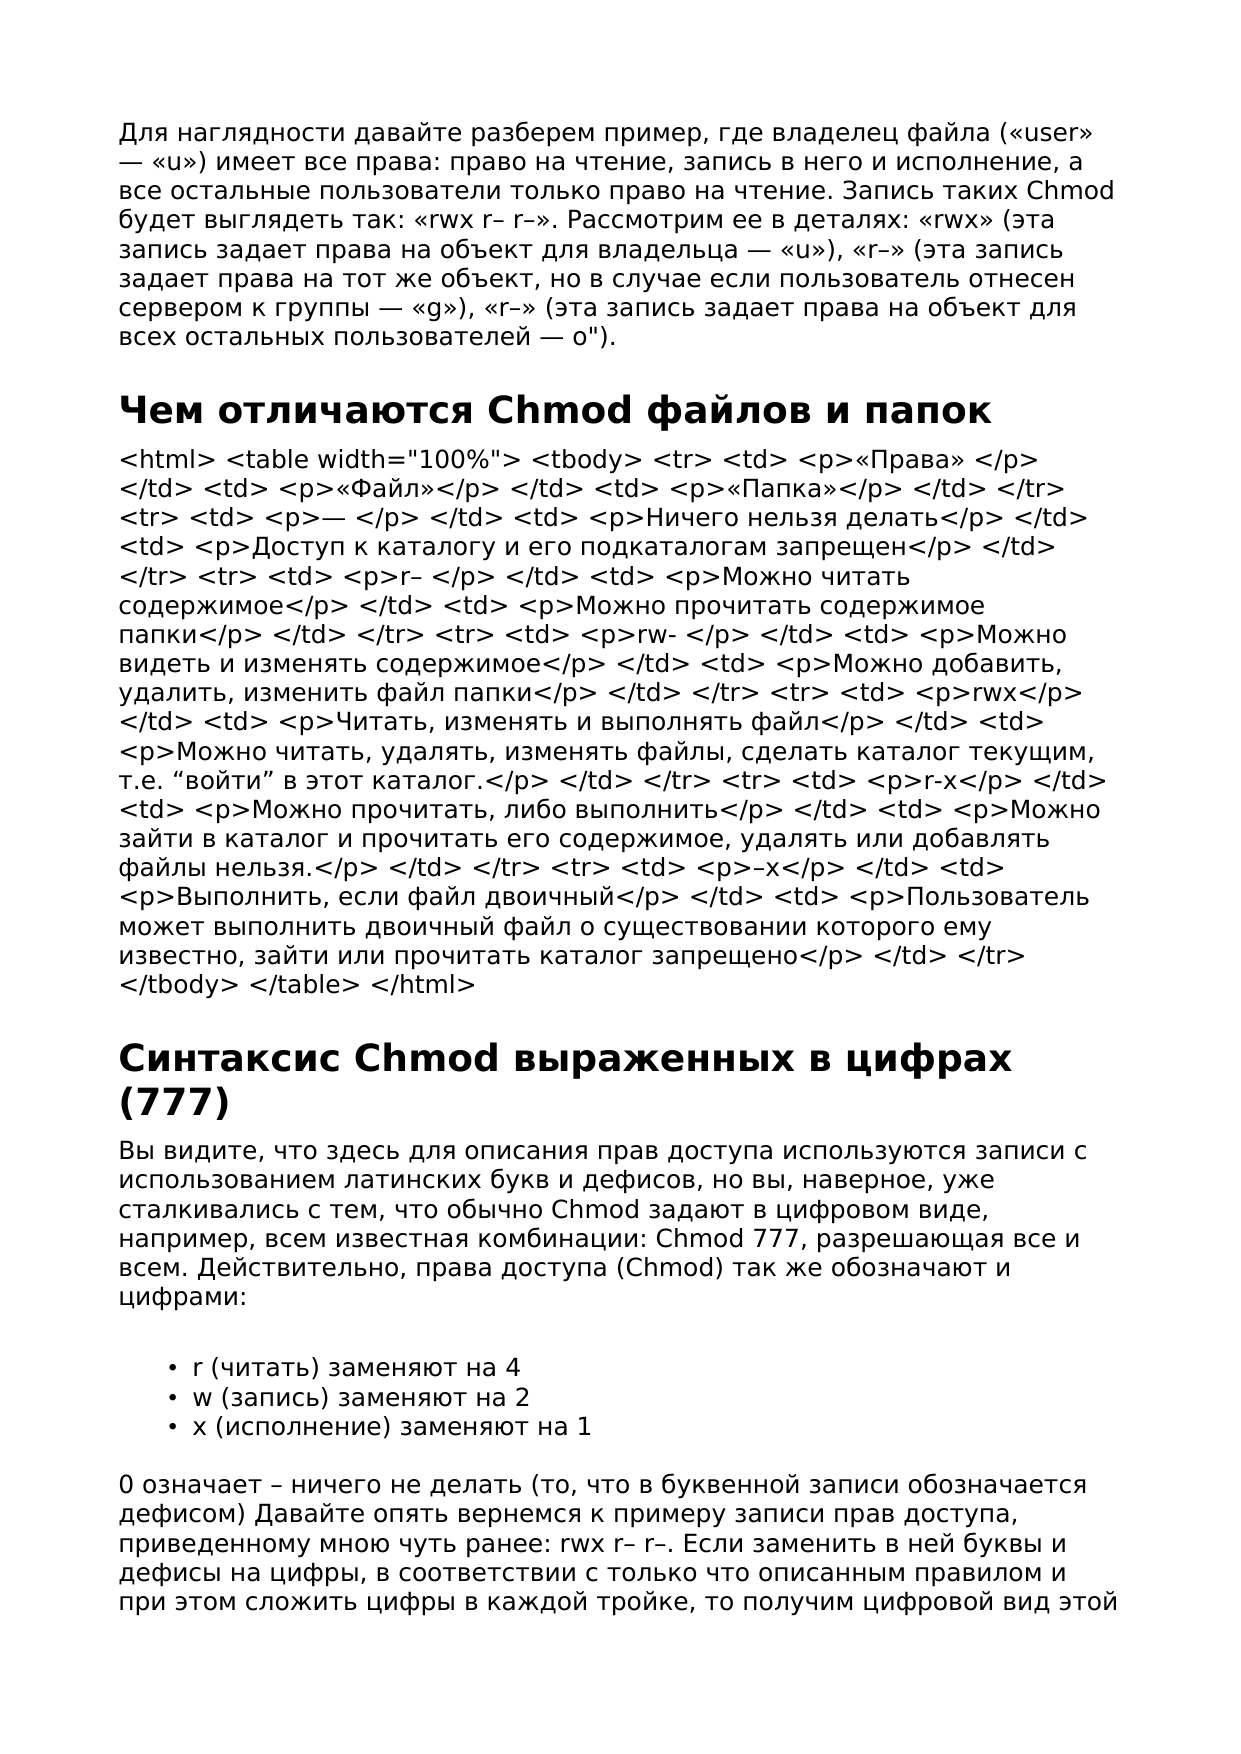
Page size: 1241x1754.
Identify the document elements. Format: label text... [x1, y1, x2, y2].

list x (исполнение) заменяют на 1 [177, 1412, 1122, 1441]
subtitle Синтаксис Chmod выраженных в цифрах (777) [118, 1037, 1122, 1124]
text <html> <table width="100%"> <tbody> <tr> <td> <p>«Права» </p> </td> <td> <p>«Файл»</p> </td> <td> <p>«Папка»</p> </td> </tr> <tr> <td> <p>— </p> </td> <td> <p>Ничего нельзя делать</p> </td> <td> <p>Доступ к каталогу и его подкаталогам запрещен</p> </td> </tr> <tr> <td> <p>r– </p> </td> <td> <p>Можно читать содержимое</p> </td> <td> <p>Можно прочитать содержимое папки</p> </td> </tr> <tr> <td> <p>rw- </p> </td> <td> <p>Можно видеть и изменять содержимое</p> </td> <td> <p>Можно добавить, удалить, изменить файл папки</p> </td> </tr> <tr> <td> <p>rwx</p> </td> <td> <p>Читать, изменять и выполнять файл</p> </td> <td> <p>Можно читать, удалять, изменять файлы, сделать каталог текущим, т.е. “войти” в этот каталог.</p> </td> </tr> <tr> <td> <p>r-x</p> </td> <td> <p>Можно прочитать, либо выполнить</p> </td> <td> <p>Можно зайти в каталог и прочитать его содержимое, удалять или добавлять файлы нельзя.</p> </td> </tr> <tr> <td> <p>–x</p> </td> <td> <p>Выполнить, если файл двоичный</p> </td> <td> <p>Пользователь может выполнить двоичный файл о существовании которого ему известно, зайти или прочитать каталог запрещено</p> </td> </tr> </tbody> </table> </html> [118, 445, 1122, 999]
text Для наглядности давайте разберем пример, где владелец файла («user» — «u») имеет все права: право на чтение, запись в него и исполнение, а все остальные пользователи только право на чтение. Запись таких Chmod будет выглядеть так: «rwx r– r–». Рассмотрим ее в деталях: «rwx» (эта запись задает права на объект для владельца — «u»), «r–» (эта запись задает права на тот же объект, но в случае если пользователь отнесен сервером к группы — «g»), «r–» (эта запись задает права на объект для всех остальных пользователей — o"). [118, 118, 1122, 351]
text 0 означает – ничего не делать (то, что в буквенной записи обозначается дефисом) Давайте опять вернемся к примеру записи прав доступа, приведенному мною чуть ранее: rwx r– r–. Если заменить в ней буквы и дефисы на цифры, в соответствии с только что описанным правилом и при этом сложить цифры в каждой тройке, то получим цифровой вид этой [118, 1471, 1122, 1616]
text Вы видите, что здесь для описания прав доступа используются записи с использованием латинских букв и дефисов, но вы, наверное, уже сталкивались с тем, что обычно Chmod задают в цифровом виде, например, всем известная комбинации: Chmod 777, разрешающая все и всем. Действительно, права доступа (Chmod) так же обозначают и цифрами: [118, 1137, 1122, 1312]
list r (читать) заменяют на 4 [177, 1353, 1122, 1383]
subtitle Чем отличаются Chmod файлов и папок [118, 389, 1122, 433]
list w (запись) заменяют на 2 [177, 1383, 1122, 1412]
